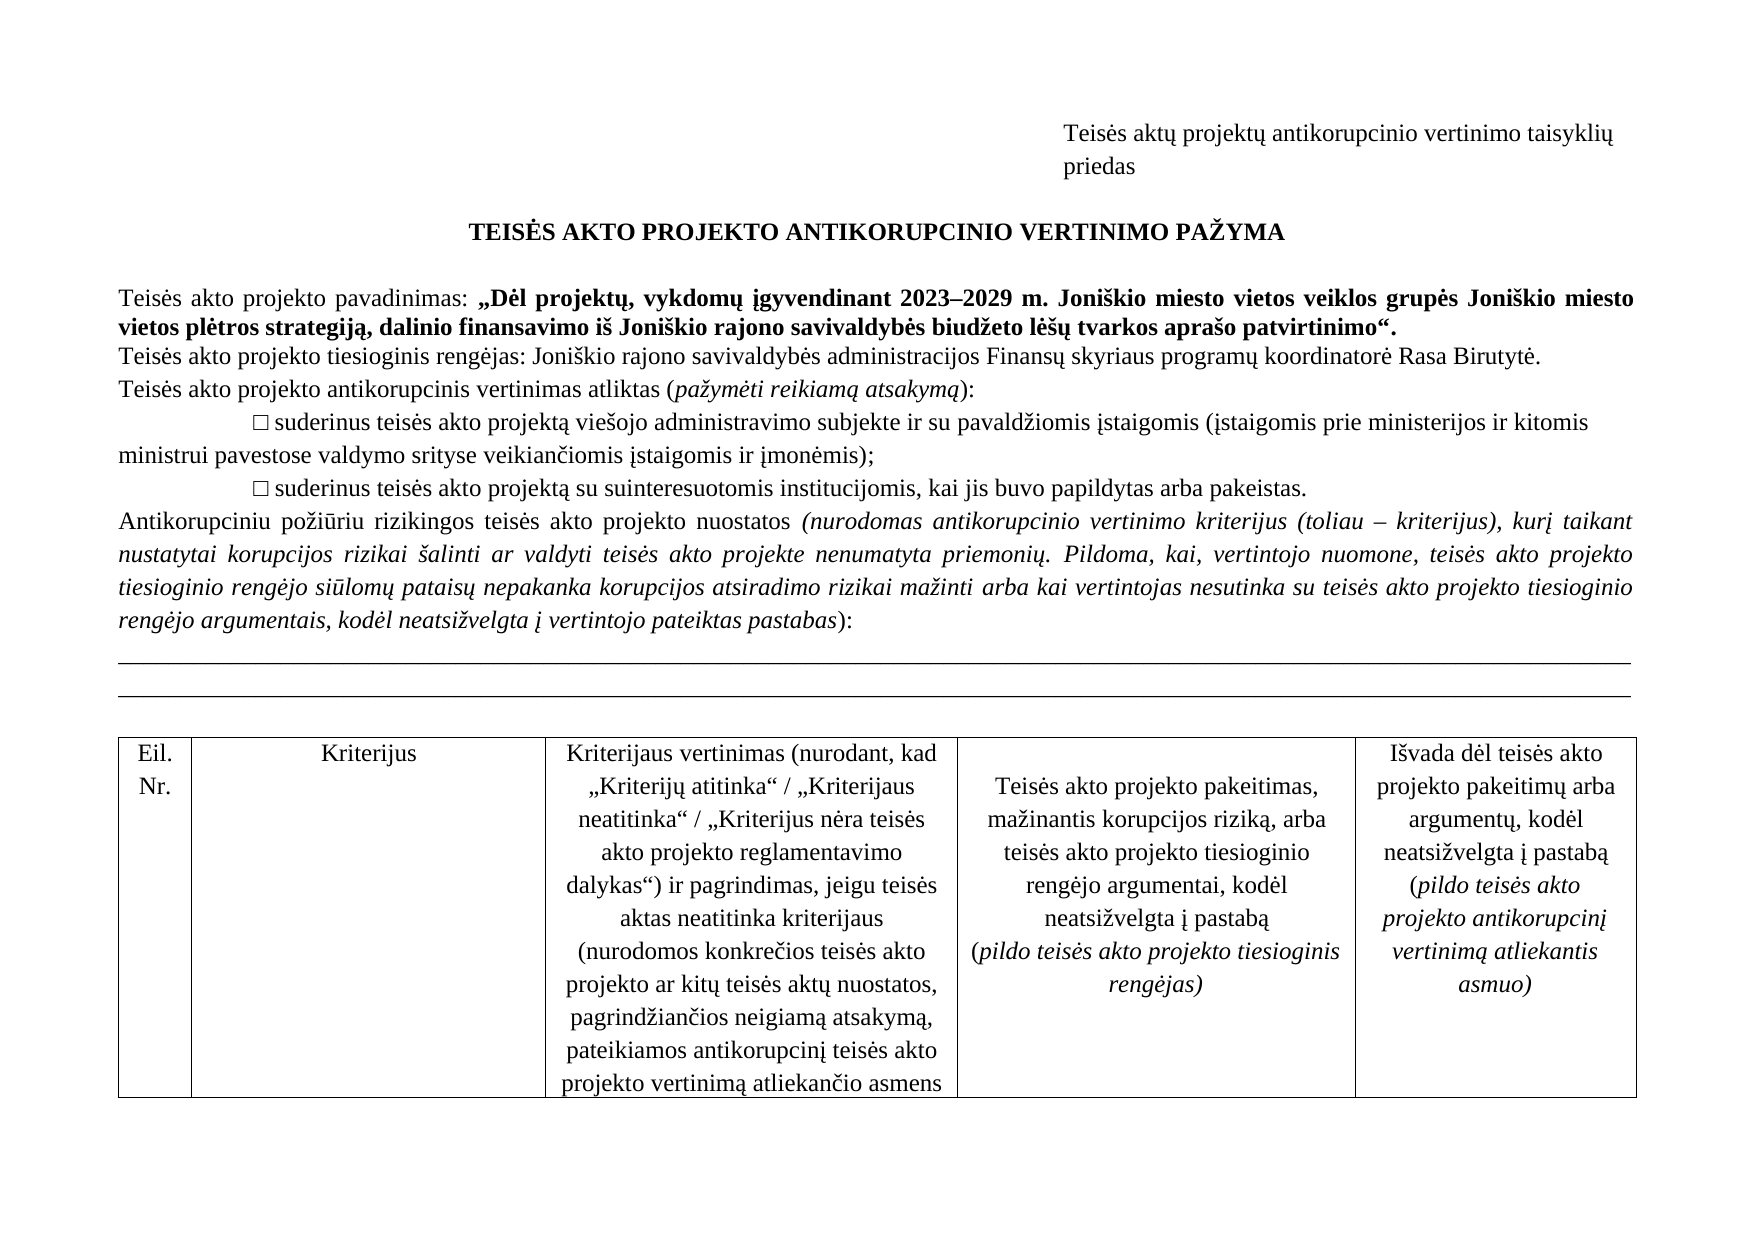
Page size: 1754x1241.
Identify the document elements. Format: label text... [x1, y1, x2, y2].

text □ suderinus teisės akto projektą viešojo administravimo subjekte ir su pavaldžiomis įstaigomis (įstaigomis prie ministerijos ir kitomis ministrui pavestose valdymo srityse veikiančiomis įstaigomis ir įmonėmis); [118, 407, 1636, 468]
text □ suderinus teisės akto projektą su suinteresuotomis institucijomis, kai jis buvo papildytas arba pakeistas. [118, 473, 1636, 502]
text Teisės akto projekto tiesioginis rengėjas: Joniškio rajono savivaldybės administracijos Finansų skyriaus programų koordinatorė Rasa Birutytė. [118, 341, 1636, 369]
text Antikorupciniu požiūriu rizikingos teisės akto projekto nuostatos (nurodomas antikorupcinio vertinimo kriterijus (toliau – kriterijus), kurį taikant nustatytai korupcijos rizikai šalinti ar valdyti teisės akto projekte nenumatyta priemonių. Pildoma, kai, vertintojo nuomone, teisės akto projekto tiesioginio rengėjo siūlomų pataisų nepakanka korupcijos atsiradimo rizikai mažinti arba kai vertintojas nesutinka su teisės akto projekto tiesioginio rengėjo argumentais, kodėl neatsižvelgta į vertintojo pateiktas pastabas): [118, 506, 1636, 634]
table_header [1637, 737, 1727, 1097]
table_header Kriterijaus vertinimas (nurodant, kad „Kriterijų atitinka“ / „Kriterijaus neatitinka“ / „Kriterijus nėra teisės akto projekto reglamentavimo dalykas“) ir pagrindimas, jeigu teisės aktas neatitinka kriterijaus (nurodomos konkrečios teisės akto projekto ar kitų teisės aktų nuostatos, pagrindžiančios neigiamą atsakymą, pateikiamos antikorupcinį teisės akto projekto vertinimą atliekančio asmens [546, 738, 957, 1097]
table_header Išvada dėl teisės akto projekto pakeitimų arba argumentų, kodėl neatsižvelgta į pastabą (pildo teisės akto projekto antikorupcinį vertinimą atliekantis asmuo) [1356, 738, 1636, 1097]
text Teisės aktų projektų antikorupcinio vertinimo taisyklių [1063, 118, 1636, 147]
text priedas [1063, 151, 1636, 180]
text TEISĖS AKTO PROJEKTO ANTIKORUPCINIO VERTINIMO PAŽYMA [118, 217, 1636, 246]
text _________________________________________________________________________________________________________________________ [118, 638, 1636, 667]
text Teisės akto projekto pavadinimas: „Dėl projektų, vykdomų įgyvendinant 2023–2029 m. Joniškio miesto vietos veiklos grupės Joniškio miesto vietos plėtros strategiją, dalinio finansavimo iš Joniškio rajono savivaldybės biudžeto lėšų tvarkos aprašo patvirtinimo“. [118, 283, 1636, 341]
text Teisės akto projekto antikorupcinis vertinimas atliktas (pažymėti reikiamą atsakymą): [118, 374, 1636, 402]
table_header Teisės akto projekto pakeitimas, mažinantis korupcijos riziką, arba teisės akto projekto tiesioginio rengėjo argumentai, kodėl neatsižvelgta į pastabą (pildo teisės akto projekto tiesioginis rengėjas) [958, 738, 1355, 1097]
table_header Kriterijus [192, 738, 545, 1097]
table_header Eil. Nr. [119, 738, 191, 1097]
text _________________________________________________________________________________________________________________________ [118, 671, 1636, 700]
